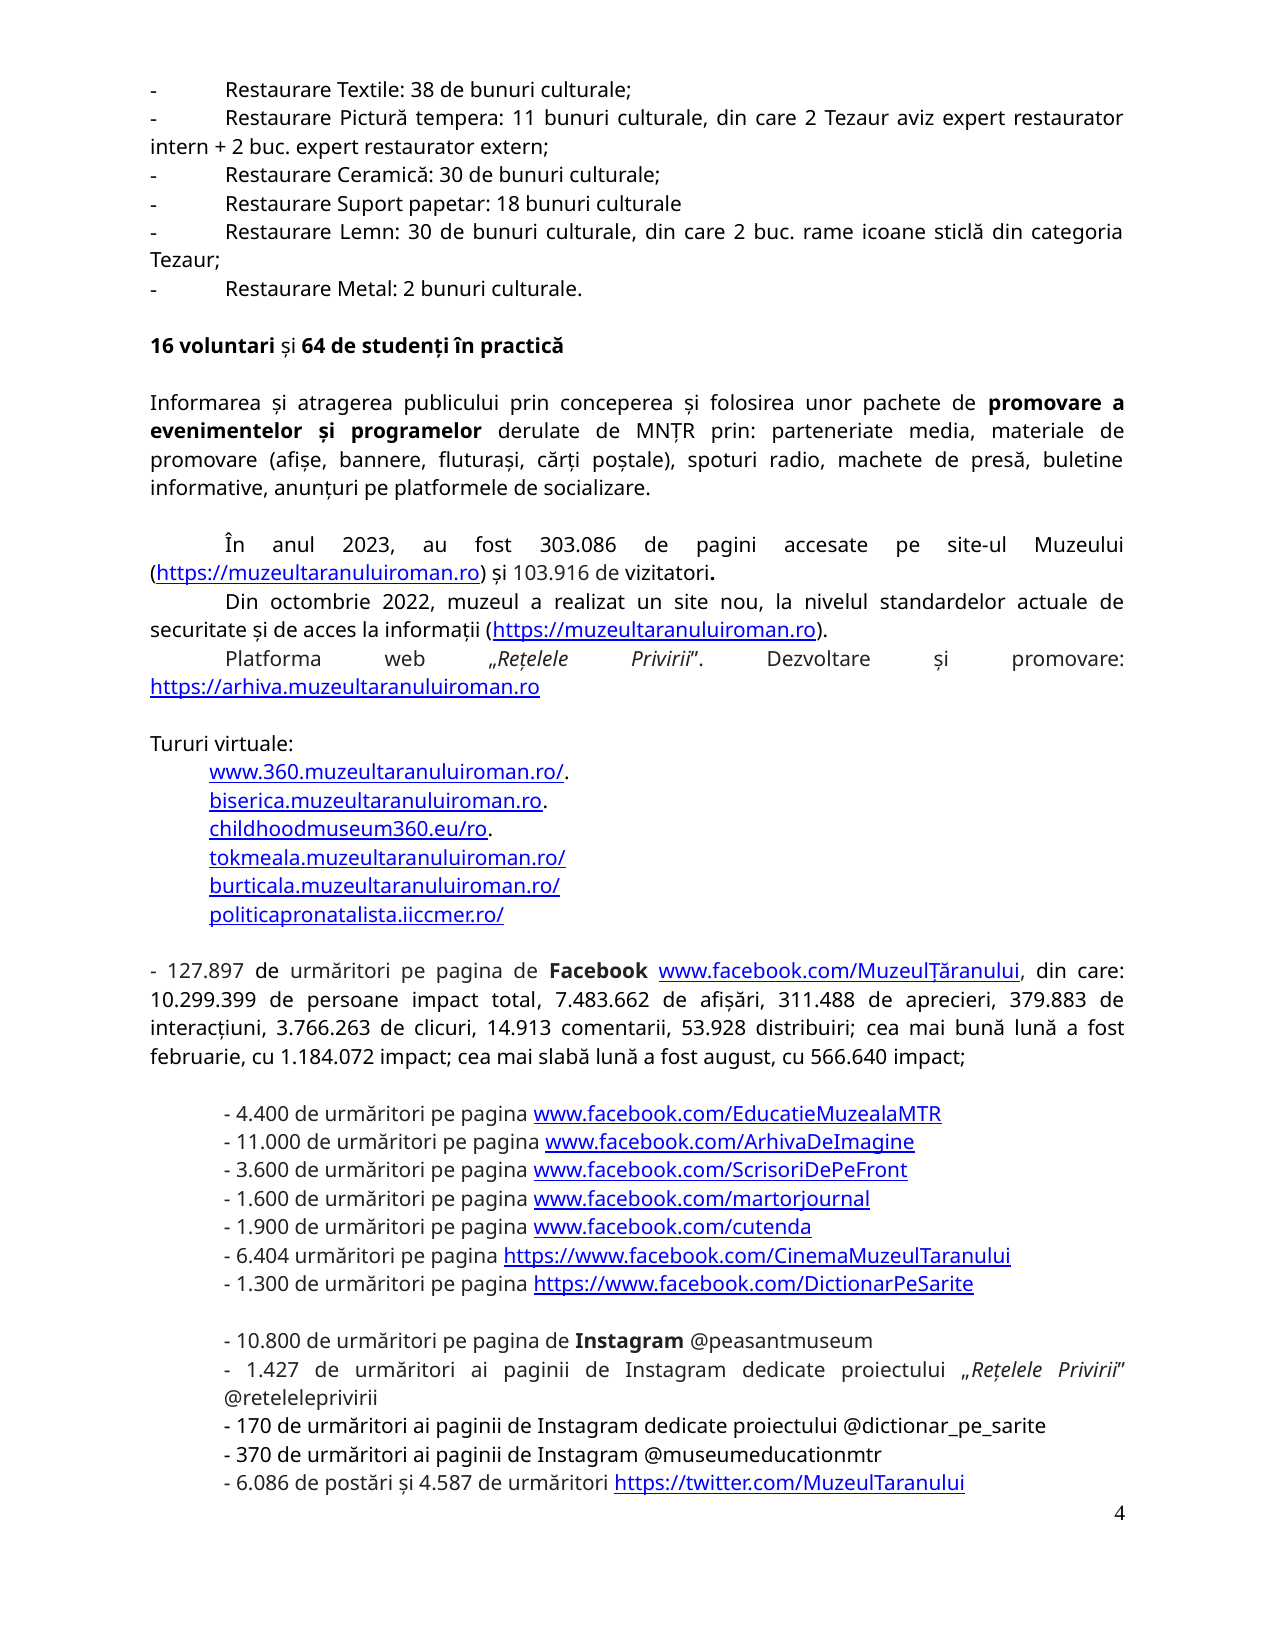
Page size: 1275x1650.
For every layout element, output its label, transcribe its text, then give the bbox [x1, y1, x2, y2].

text 16 voluntari și 64 de studenți în practică [150, 331, 1125, 359]
text www.360.muzeultaranuluiroman.ro/. [150, 757, 1125, 786]
list Restaurare Pictură tempera: 11 bunuri culturale, din care 2 Tezaur aviz expert restaurator intern + 2 buc. expert restaurator extern; [150, 103, 1125, 160]
text - 1.900 de urmăritori pe pagina www.facebook.com/cutenda [224, 1212, 1125, 1241]
text În anul 2023, au fost 303.086 de pagini accesate pe site-ul Muzeului (https://muzeultaranuluiroman.ro) și 103.916 de vizitatori. [150, 530, 1125, 587]
text Informarea și atragerea publicului prin conceperea și folosirea unor pachete de promovare a evenimentelor și programelor derulate de MNȚR prin: parteneriate media, materiale de promovare (afișe, bannere, fluturași, cărți poștale), spoturi radio, machete de presă, buletine informative, anunțuri pe platformele de socializare. [150, 388, 1125, 502]
text - 10.800 de urmăritori pe pagina de Instagram @peasantmuseum [224, 1326, 1125, 1355]
text - 3.600 de urmăritori pe pagina www.facebook.com/ScrisoriDePeFront [224, 1156, 1125, 1184]
text - 6.404 urmăritori pe pagina https://www.facebook.com/CinemaMuzeulTaranului [224, 1241, 1125, 1269]
text biserica.muzeultaranuluiroman.ro. [150, 786, 1125, 814]
text - 127.897 de urmăritori pe pagina de Facebook www.facebook.com/MuzeulȚăranului, din care: 10.299.399 de persoane impact total, 7.483.662 de afișări, 311.488 de aprecieri, 379.883 de interacțiuni, 3.766.263 de clicuri, 14.913 comentarii, 53.928 distribuiri; cea mai bună lună a fost februarie, cu 1.184.072 impact; cea mai slabă lună a fost august, cu 566.640 impact; [150, 957, 1125, 1070]
text - 170 de urmăritori ai paginii de Instagram dedicate proiectului @dictionar_pe_sarite [224, 1412, 1125, 1440]
text childhoodmuseum360.eu/ro. [150, 814, 1125, 843]
text Platforma web „Rețelele Privirii”. Dezvoltare și promovare: https://arhiva.muzeultaranuluiroman.ro [150, 644, 1125, 701]
text burticala.muzeultaranuluiroman.ro/ [150, 871, 1125, 900]
text - 370 de urmăritori ai paginii de Instagram @museumeducationmtr [224, 1440, 1125, 1468]
list Restaurare Ceramică: 30 de bunuri culturale; [150, 160, 1125, 189]
text - 6.086 de postări și 4.587 de urmăritori https://twitter.com/MuzeulTaranului [224, 1468, 1125, 1497]
text - 4.400 de urmăritori pe pagina www.facebook.com/EducatieMuzealaMTR [224, 1099, 1125, 1127]
text - 1.300 de urmăritori pe pagina https://www.facebook.com/DictionarPeSarite [224, 1269, 1125, 1298]
text Tururi virtuale: [150, 729, 1125, 757]
text tokmeala.muzeultaranuluiroman.ro/ [150, 843, 1125, 871]
text - 1.600 de urmăritori pe pagina www.facebook.com/martorjournal [224, 1184, 1125, 1212]
text - 11.000 de urmăritori pe pagina www.facebook.com/ArhivaDeImagine [224, 1127, 1125, 1156]
list Restaurare Suport papetar: 18 bunuri culturale [150, 189, 1125, 217]
list Restaurare Metal: 2 bunuri culturale. [150, 274, 1125, 302]
text Din octombrie 2022, muzeul a realizat un site nou, la nivelul standardelor actuale de securitate și de acces la informații (https://muzeultaranuluiroman.ro). [150, 587, 1125, 644]
text - 1.427 de urmăritori ai paginii de Instagram dedicate proiectului „Rețelele Privirii” @reteleleprivirii [224, 1355, 1125, 1412]
list Restaurare Lemn: 30 de bunuri culturale, din care 2 buc. rame icoane sticlă din categoria Tezaur; [150, 217, 1125, 274]
list Restaurare Textile: 38 de bunuri culturale; [150, 75, 1125, 103]
text politicapronatalista.iiccmer.ro/ [150, 900, 1125, 928]
